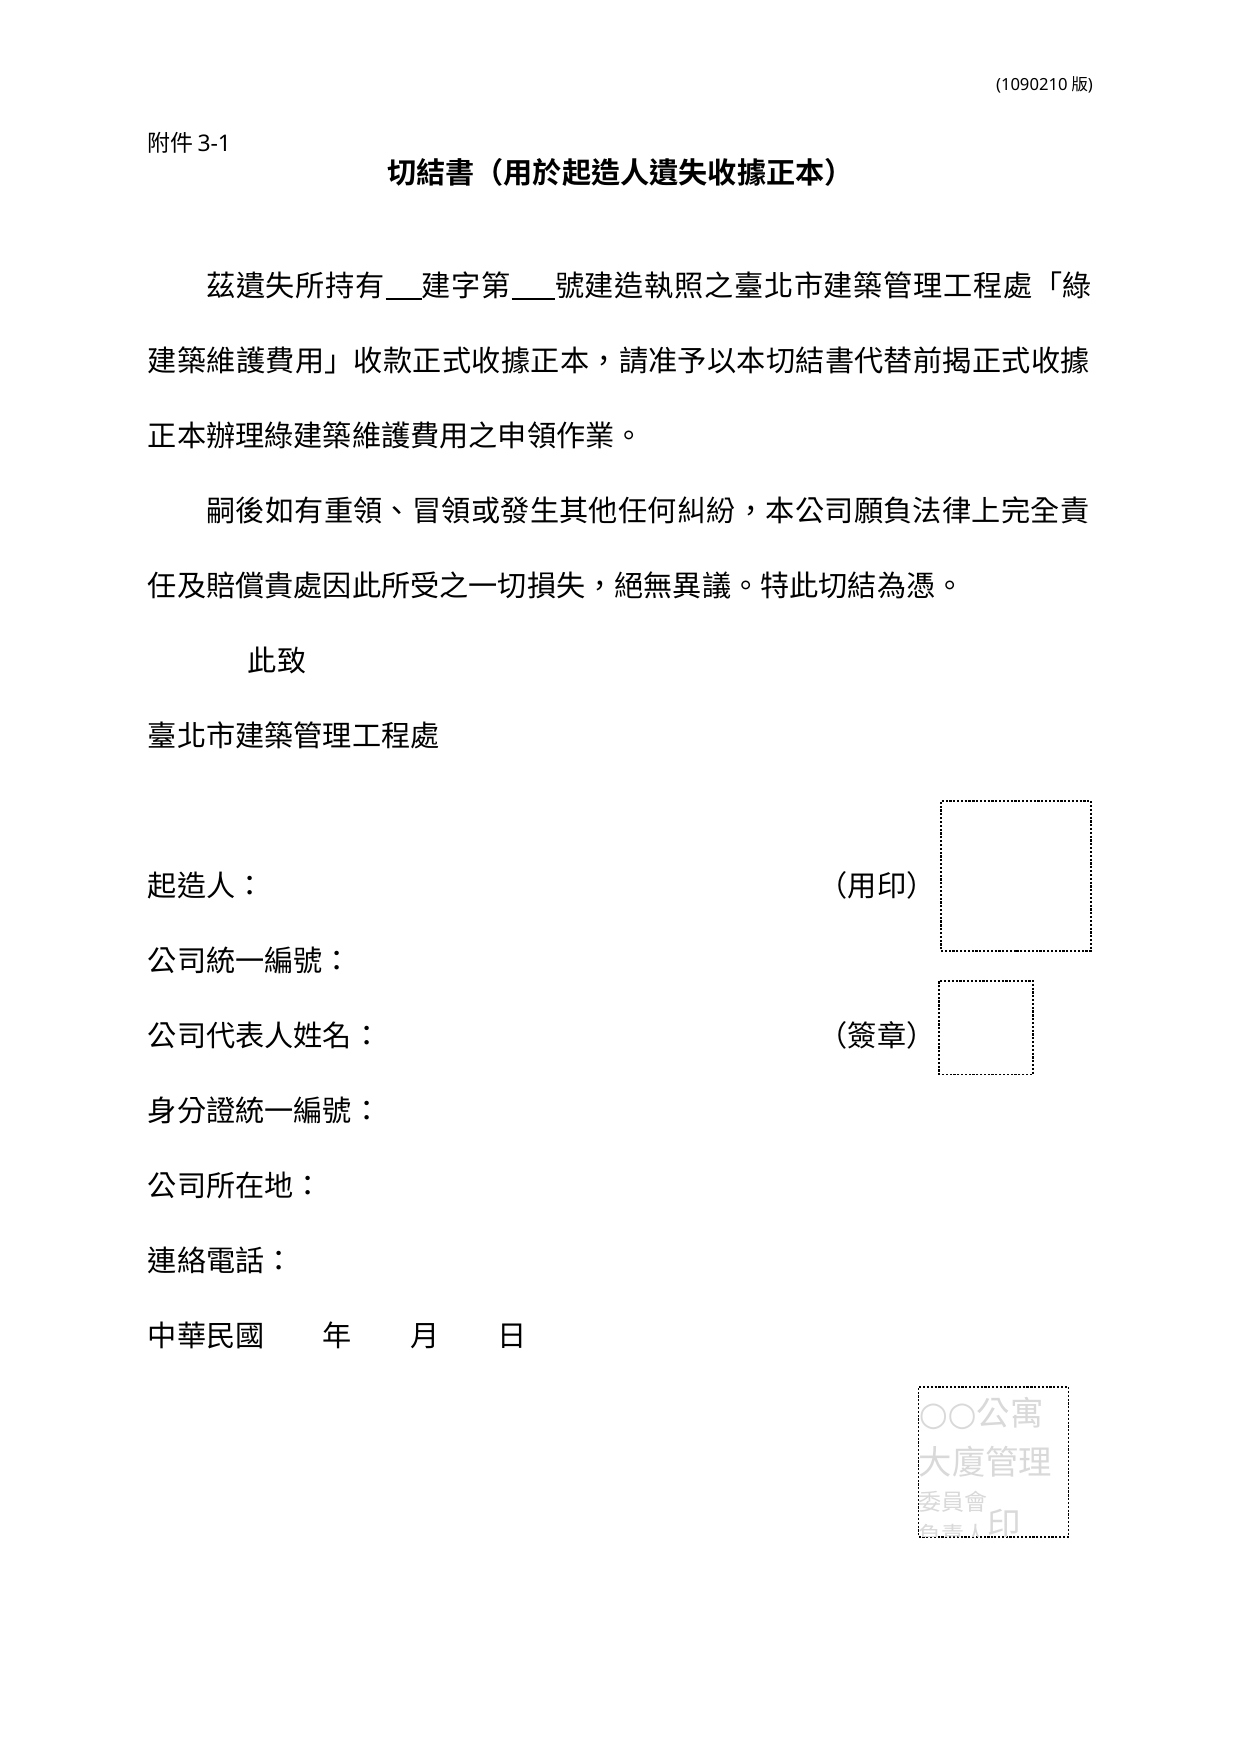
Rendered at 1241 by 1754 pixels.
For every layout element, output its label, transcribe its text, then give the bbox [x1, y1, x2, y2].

text 附件3-1 [147, 124, 253, 158]
text 公司代表人姓名： （簽章） [148, 989, 939, 1064]
text 切結書（用於起造人遺失收據正本） [148, 127, 1092, 202]
text 身分證統一編號： [148, 1064, 1092, 1139]
text 嗣後如有重領、冒領或發生其他任何糾紛，本公司願負法律上完全責任及賠償貴處因此所受之一切損失，絕無異議。特此切結為憑。 [148, 464, 1092, 614]
text 公司統一編號： [148, 914, 1092, 989]
text 公司所在地： [148, 1139, 1092, 1214]
text 此致 [248, 614, 1092, 689]
text 臺北市建築管理工程處 [148, 689, 1092, 764]
text ○○公寓大廈管理委員會負責人印 [918, 1387, 1068, 1537]
text 中華民國 年 月 日 [148, 1289, 1092, 1364]
text 起造人： （用印） [148, 839, 940, 914]
text 茲遺失所持有 建字第 號建造執照之臺北市建築管理工程處「綠建築維護費用」收款正式收據正本，請准予以本切結書代替前揭正式收據正本辦理綠建築維護費用之申領作業。 [148, 239, 1092, 464]
text 連絡電話： [148, 1214, 1092, 1289]
text [1034, 989, 1092, 1064]
